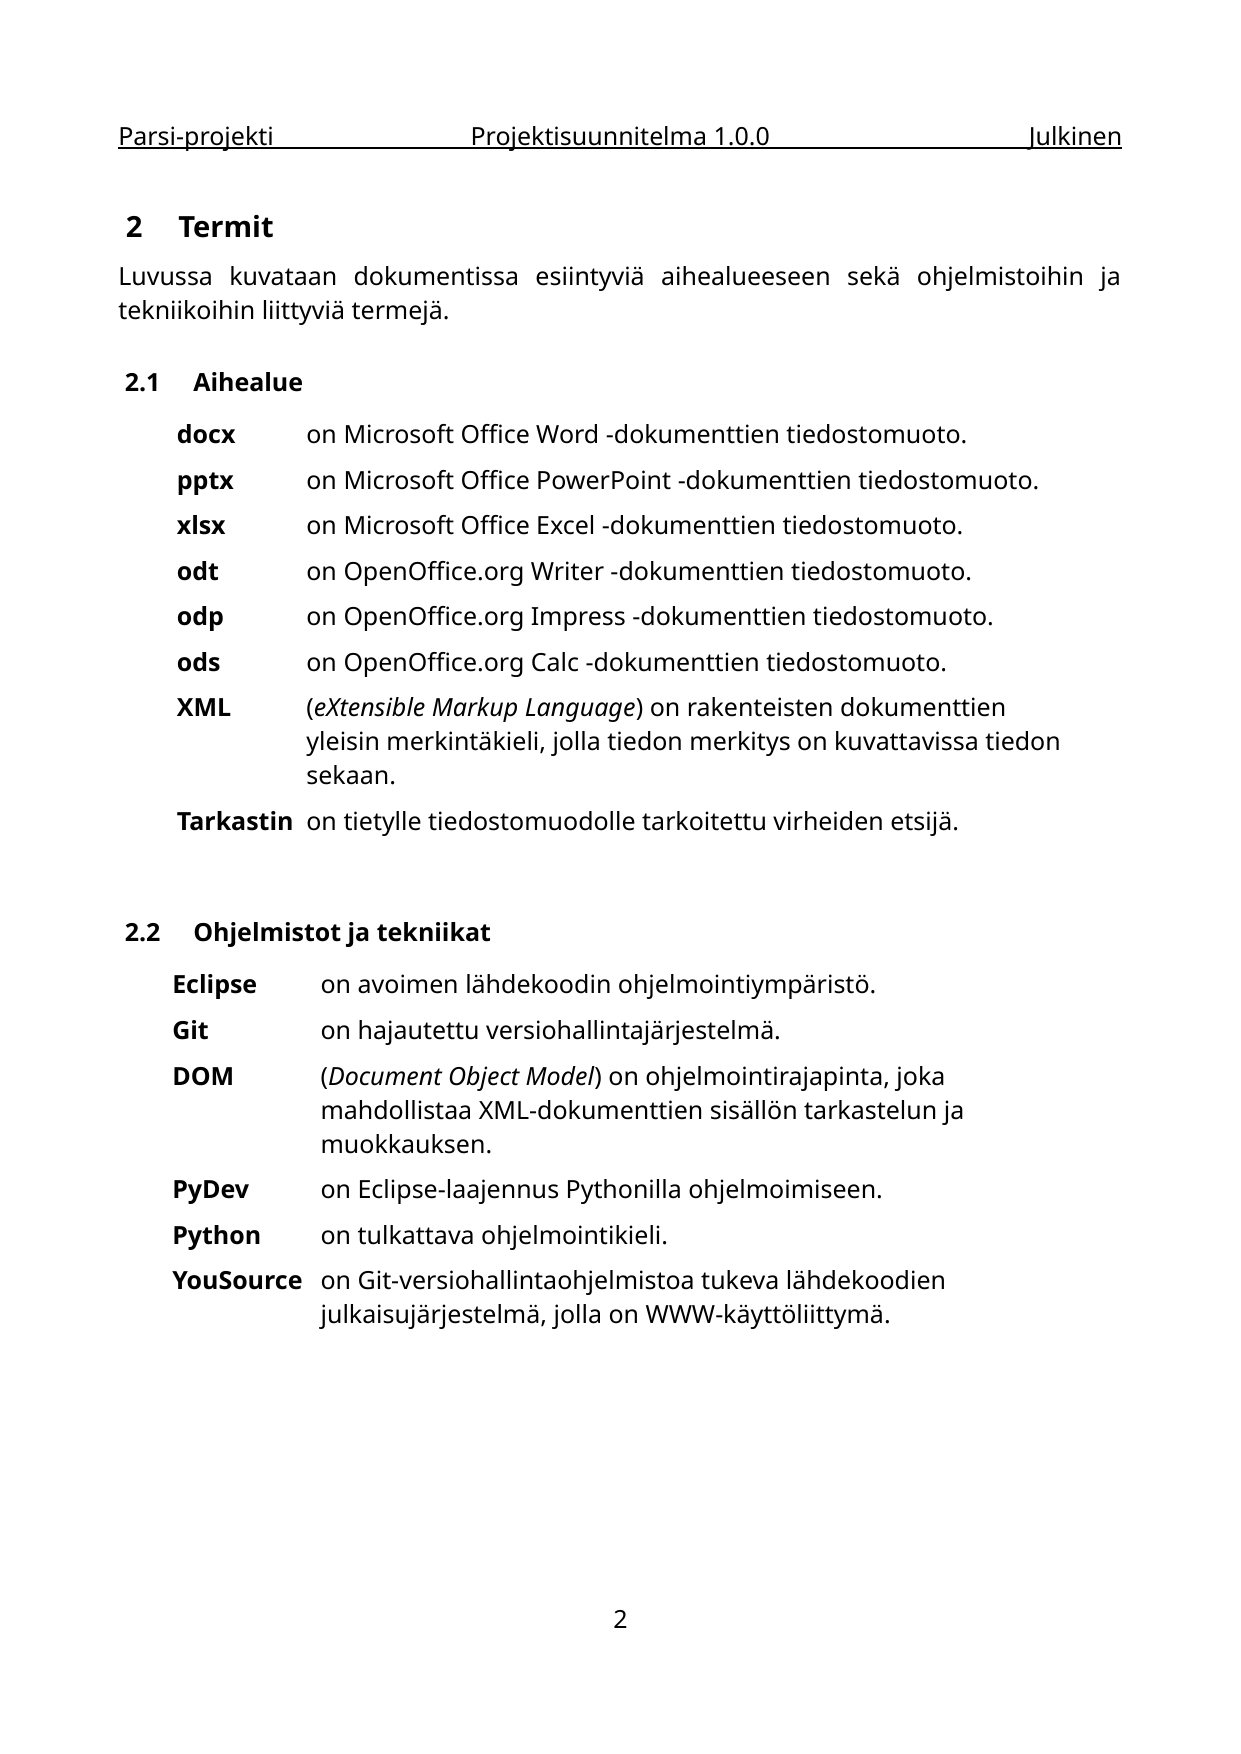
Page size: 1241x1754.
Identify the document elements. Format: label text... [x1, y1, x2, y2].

table_cell pptx [171, 457, 301, 502]
table_cell ods [171, 639, 301, 684]
table_cell Tarkastin [171, 798, 301, 843]
table_cell odt [171, 548, 301, 593]
table_cell on hajautettu versiohallintajärjestelmä. [315, 1007, 1074, 1052]
table_cell on Git-versiohallintaohjelmistoa tukeva lähdekoodien julkaisujärjestelmä, jolla on WWW-käyttöliittymä. [315, 1257, 1074, 1337]
subtitle Aihealue [118, 364, 1122, 398]
table_cell on Eclipse-laajennus Pythonilla ohjelmoimiseen. [315, 1166, 1074, 1212]
table_header on Microsoft Office Word -dokumenttien tiedostomuoto. [301, 411, 1069, 457]
table_cell on OpenOffice.org Calc -dokumenttien tiedostomuoto. [301, 639, 1069, 684]
table_cell on OpenOffice.org Impress -dokumenttien tiedostomuoto. [301, 593, 1069, 639]
subtitle Ohjelmistot ja tekniikat [118, 915, 1122, 949]
table_header on avoimen lähdekoodin ohjelmointiympäristö. [315, 961, 1074, 1007]
table_cell Git [166, 1007, 315, 1052]
table_cell (eXtensible Markup Language) on rakenteisten dokumenttien yleisin merkintäkieli, jolla tiedon merkitys on kuvattavissa tiedon sekaan. [301, 684, 1069, 798]
table_cell xlsx [171, 502, 301, 548]
table_header docx [171, 411, 301, 457]
table_cell XML [171, 684, 301, 798]
table_cell on tulkattava ohjelmointikieli. [315, 1212, 1074, 1257]
table_cell on OpenOffice.org Writer -dokumenttien tiedostomuoto. [301, 548, 1069, 593]
table_cell on Microsoft Office Excel -dokumenttien tiedostomuoto. [301, 502, 1069, 548]
table_cell on Microsoft Office PowerPoint -dokumenttien tiedostomuoto. [301, 457, 1069, 502]
subtitle Termit [118, 207, 1122, 246]
table_cell on tietylle tiedostomuodolle tarkoitettu virheiden etsijä. [301, 798, 1069, 843]
table_cell YouSource [166, 1257, 315, 1337]
table_cell DOM [166, 1053, 315, 1166]
text Luvussa kuvataan dokumentissa esiintyviä aihealueeseen sekä ohjelmistoihin ja tekniikoihin liittyviä termejä. [118, 259, 1122, 327]
table_cell Python [166, 1212, 315, 1257]
table_cell (Document Object Model) on ohjelmointirajapinta, joka mahdollistaa XML-dokumenttien sisällön tarkastelun ja muokkauksen. [315, 1053, 1074, 1166]
table_cell odp [171, 593, 301, 639]
table_cell PyDev [166, 1166, 315, 1212]
table_header Eclipse [166, 961, 315, 1007]
